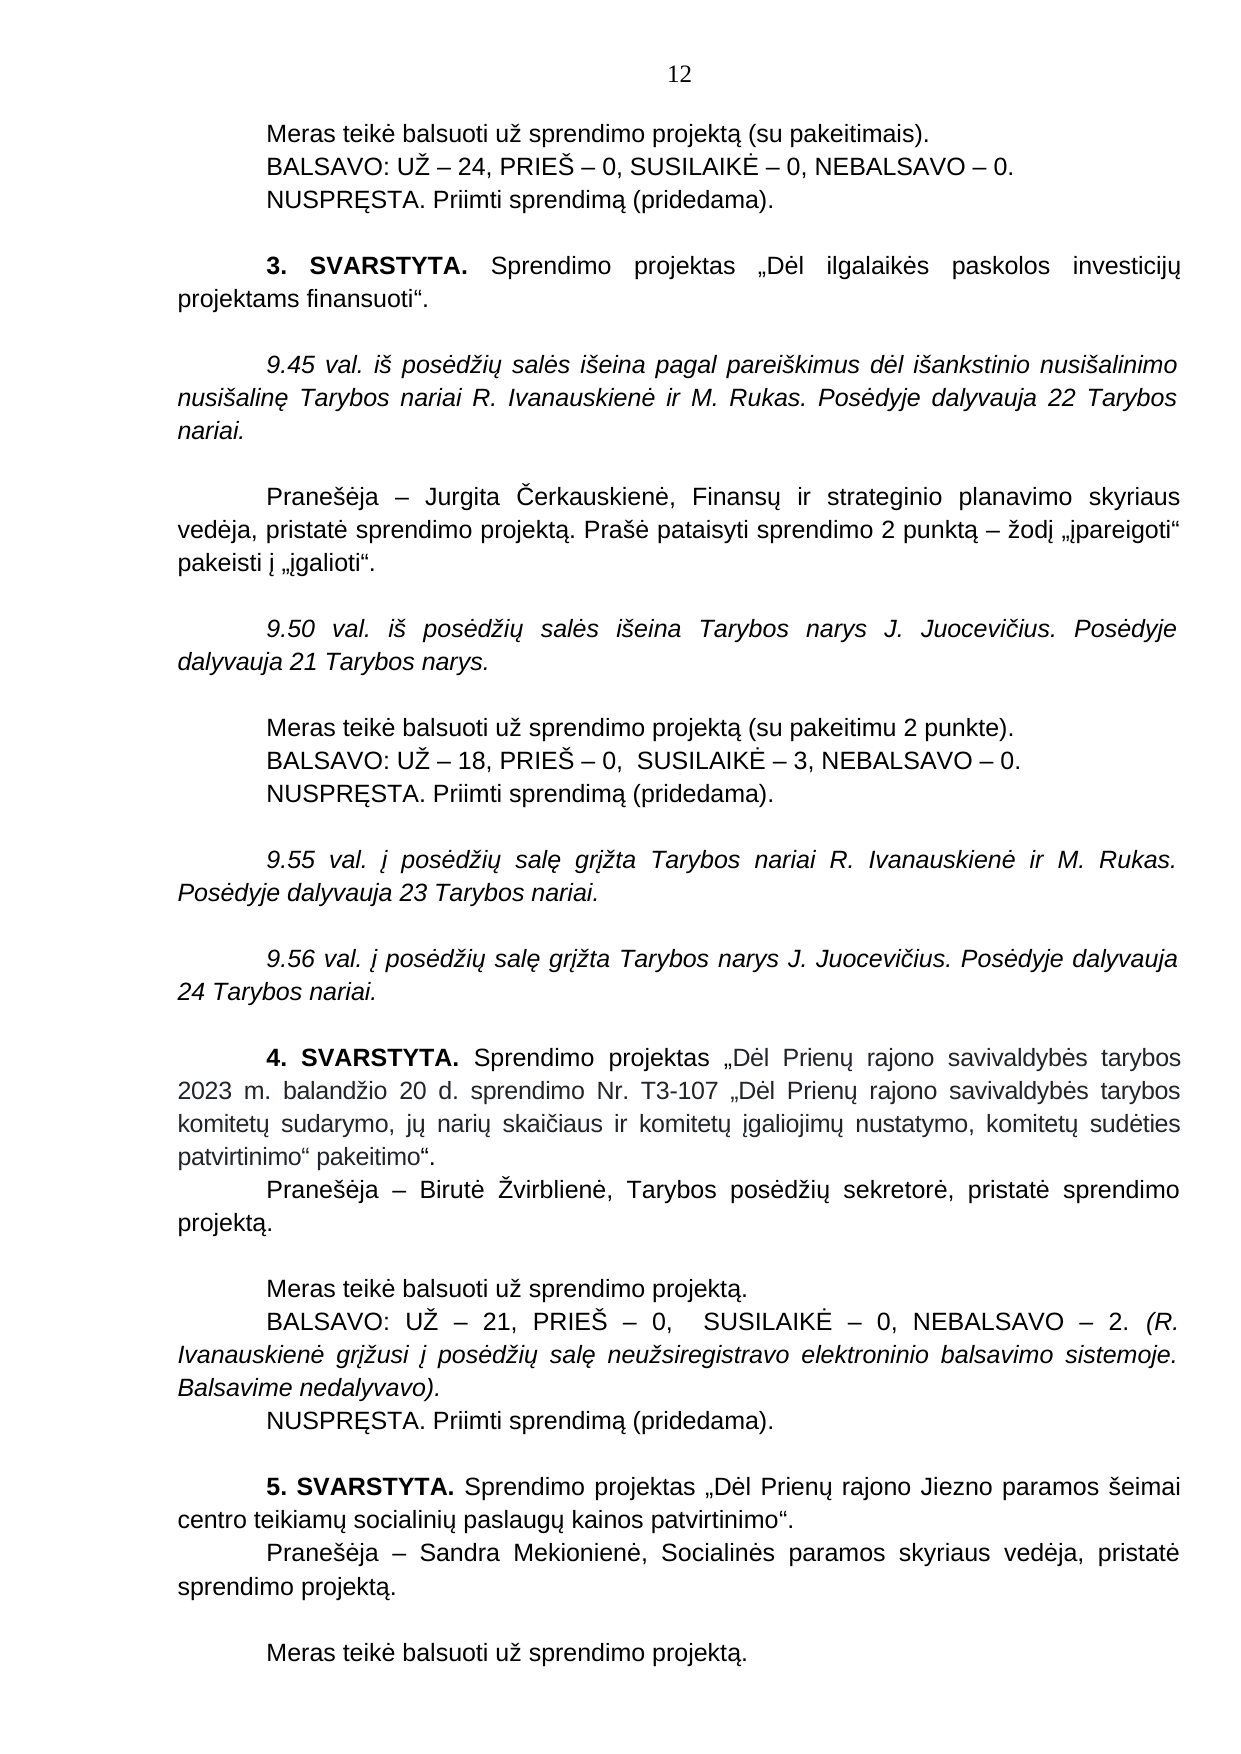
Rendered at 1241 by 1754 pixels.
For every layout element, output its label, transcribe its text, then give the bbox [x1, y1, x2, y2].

text Pranešėja – Birutė Žvirblienė, Tarybos posėdžių sekretorė, pristatė sprendimo projektą. [177, 1175, 1181, 1237]
text Meras teikė balsuoti už sprendimo projektą (su pakeitimu 2 punkte). [177, 713, 1181, 742]
text 3. SVARSTYTA. Sprendimo projektas „Dėl ilgalaikės paskolos investicijų projektams finansuoti“. [177, 251, 1181, 312]
text Meras teikė balsuoti už sprendimo projektą. [177, 1274, 1181, 1303]
text 9.45 val. iš posėdžių salės išeina pagal pareiškimus dėl išankstinio nusišalinimo nusišalinę Tarybos nariai R. Ivanauskienė ir M. Rukas. Posėdyje dalyvauja 22 Tarybos nariai. [177, 350, 1181, 444]
text Meras teikė balsuoti už sprendimo projektą (su pakeitimais). [177, 118, 1181, 147]
text NUSPRĘSTA. Priimti sprendimą (pridedama). [177, 184, 1181, 213]
text BALSAVO: UŽ – 18, PRIEŠ – 0, SUSILAIKĖ – 3, NEBALSAVO – 0. [177, 746, 1181, 775]
text Pranešėja – Jurgita Čerkauskienė, Finansų ir strateginio planavimo skyriaus vedėja, pristatė sprendimo projektą. Prašė pataisyti sprendimo 2 punktą – žodį „įpareigoti“ pakeisti į „įgalioti“. [177, 482, 1181, 577]
text BALSAVO: UŽ – 24, PRIEŠ – 0, SUSILAIKĖ – 0, NEBALSAVO – 0. [177, 152, 1181, 180]
text 4. SVARSTYTA. Sprendimo projektas „Dėl Prienų rajono savivaldybės tarybos 2023 m. balandžio 20 d. sprendimo Nr. T3-107 „Dėl Prienų rajono savivaldybės tarybos komitetų sudarymo, jų narių skaičiaus ir komitetų įgaliojimų nustatymo, komitetų sudėties patvirtinimo“ pakeitimo“. [177, 1043, 1181, 1171]
text Meras teikė balsuoti už sprendimo projektą. [177, 1637, 1181, 1666]
text NUSPRĘSTA. Priimti sprendimą (pridedama). [177, 779, 1181, 808]
text 9.50 val. iš posėdžių salės išeina Tarybos narys J. Juocevičius. Posėdyje dalyvauja 21 Tarybos narys. [177, 614, 1181, 676]
text NUSPRĘSTA. Priimti sprendimą (pridedama). [177, 1406, 1181, 1435]
text 9.56 val. į posėdžių salę grįžta Tarybos narys J. Juocevičius. Posėdyje dalyvauja 24 Tarybos nariai. [177, 944, 1181, 1006]
text 5. SVARSTYTA. Sprendimo projektas „Dėl Prienų rajono Jiezno paramos šeimai centro teikiamų socialinių paslaugų kainos patvirtinimo“. [177, 1472, 1181, 1534]
text 9.55 val. į posėdžių salę grįžta Tarybos nariai R. Ivanauskienė ir M. Rukas. Posėdyje dalyvauja 23 Tarybos nariai. [177, 845, 1181, 907]
text Pranešėja – Sandra Mekionienė, Socialinės paramos skyriaus vedėja, pristatė sprendimo projektą. [177, 1538, 1181, 1600]
text BALSAVO: UŽ – 21, PRIEŠ – 0, SUSILAIKĖ – 0, NEBALSAVO – 2. (R. Ivanauskienė grįžusi į posėdžių salę neužsiregistravo elektroninio balsavimo sistemoje. Balsavime nedalyvavo). [177, 1307, 1181, 1402]
